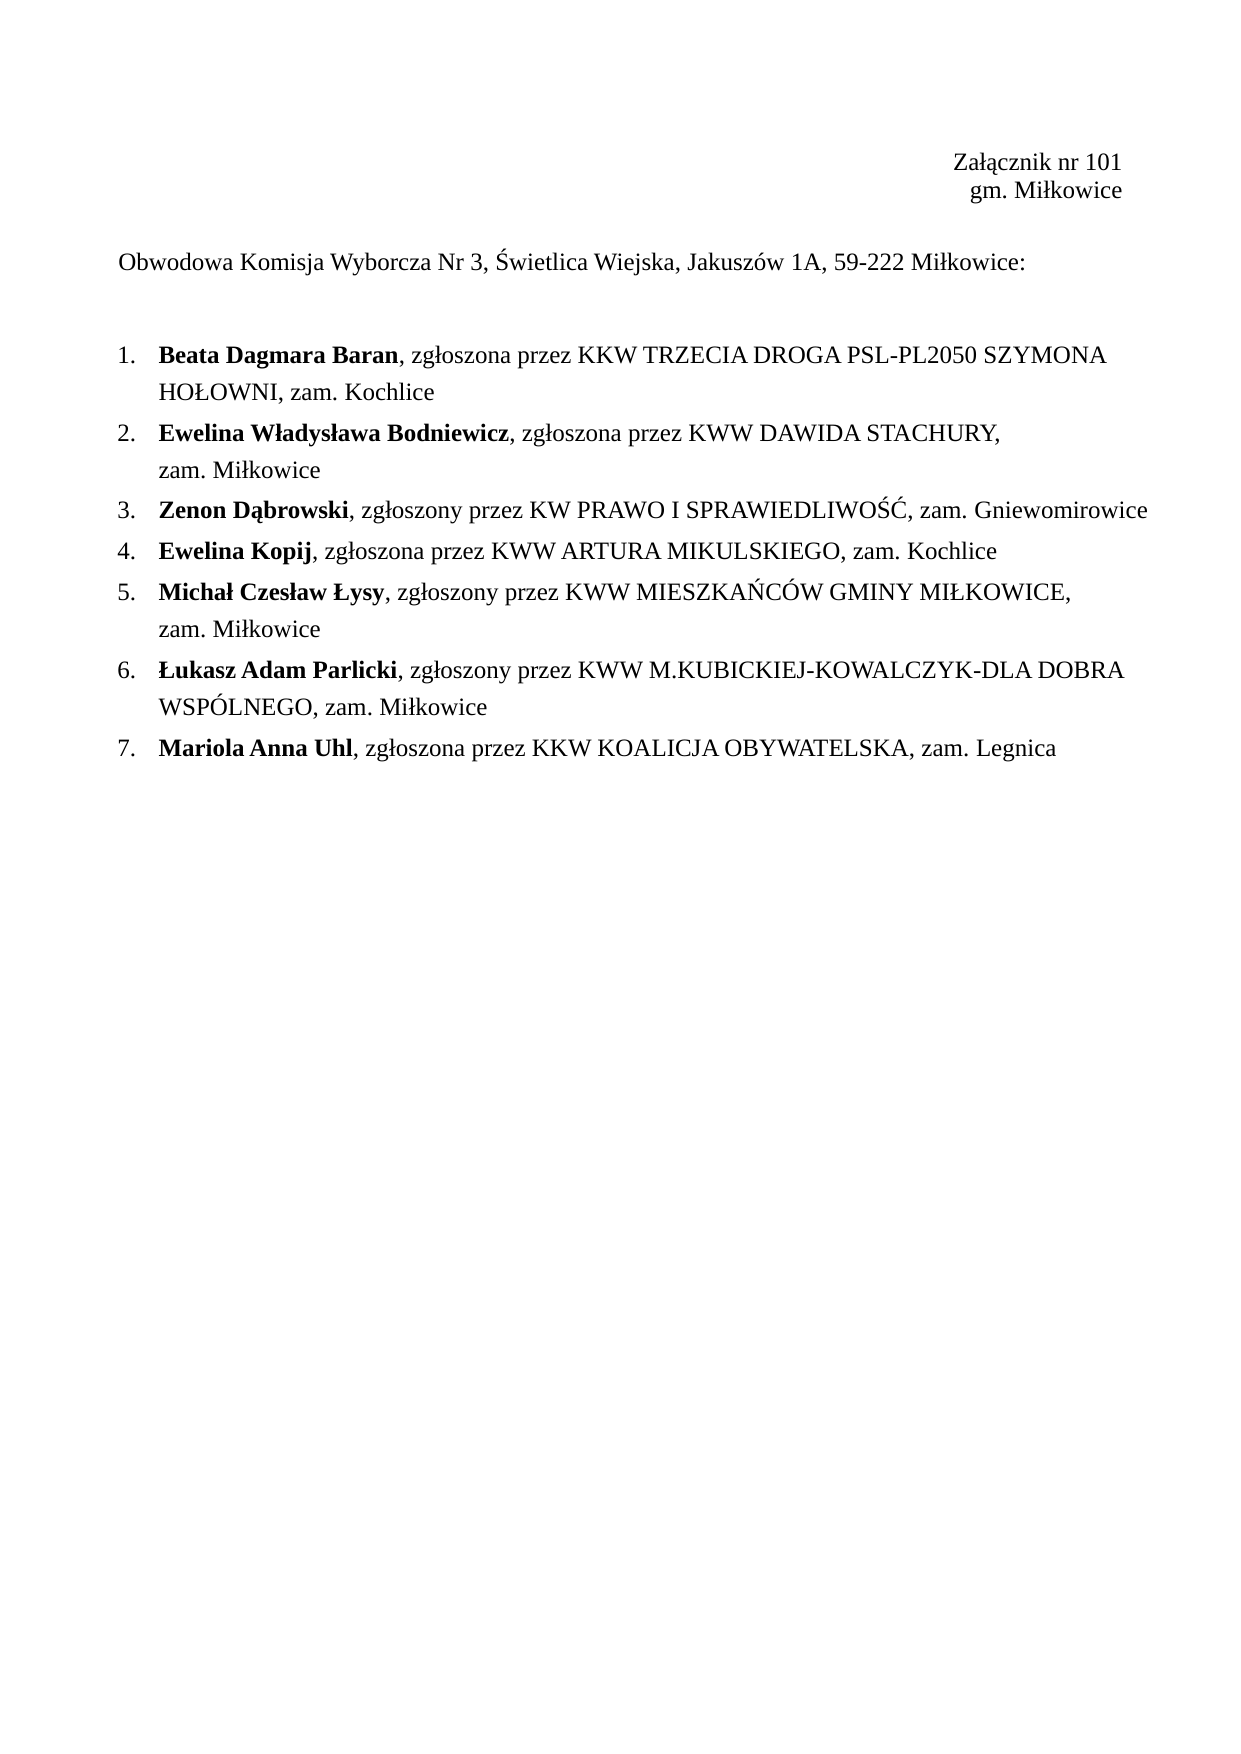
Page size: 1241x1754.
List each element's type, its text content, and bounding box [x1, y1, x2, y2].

table_cell Michał Czesław Łysy, zgłoszony przez KWW MIESZKAŃCÓW GMINY MIŁKOWICE, zam. Miłkowice [147, 571, 1166, 649]
table_cell 7. [74, 727, 147, 767]
table_cell Łukasz Adam Parlicki, zgłoszony przez KWW M.KUBICKIEJ-KOWALCZYK-DLA DOBRA WSPÓLNEGO, zam. Miłkowice [147, 649, 1166, 727]
table_header 1. [74, 334, 147, 412]
table_header Beata Dagmara Baran, zgłoszona przez KKW TRZECIA DROGA PSL-PL2050 SZYMONA HOŁOWNI, zam. Kochlice [147, 334, 1166, 412]
table_cell 6. [74, 649, 147, 727]
text gm. Miłkowice [118, 176, 1122, 204]
table_cell Mariola Anna Uhl, zgłoszona przez KKW KOALICJA OBYWATELSKA, zam. Legnica [147, 727, 1166, 767]
table_cell 2. [74, 412, 147, 489]
table_cell 4. [74, 530, 147, 571]
table_cell Ewelina Kopij, zgłoszona przez KWW ARTURA MIKULSKIEGO, zam. Kochlice [147, 530, 1166, 571]
table_cell Zenon Dąbrowski, zgłoszony przez KW PRAWO I SPRAWIEDLIWOŚĆ, zam. Gniewomirowice [147, 490, 1166, 530]
text Obwodowa Komisja Wyborcza Nr 3, Świetlica Wiejska, Jakuszów 1A, 59-222 Miłkowice: [118, 247, 1122, 276]
table_cell Ewelina Władysława Bodniewicz, zgłoszona przez KWW DAWIDA STACHURY, zam. Miłkowice [147, 412, 1166, 489]
text Załącznik nr 101 [650, 147, 1122, 176]
table_cell 3. [74, 490, 147, 530]
table_cell 5. [74, 571, 147, 649]
